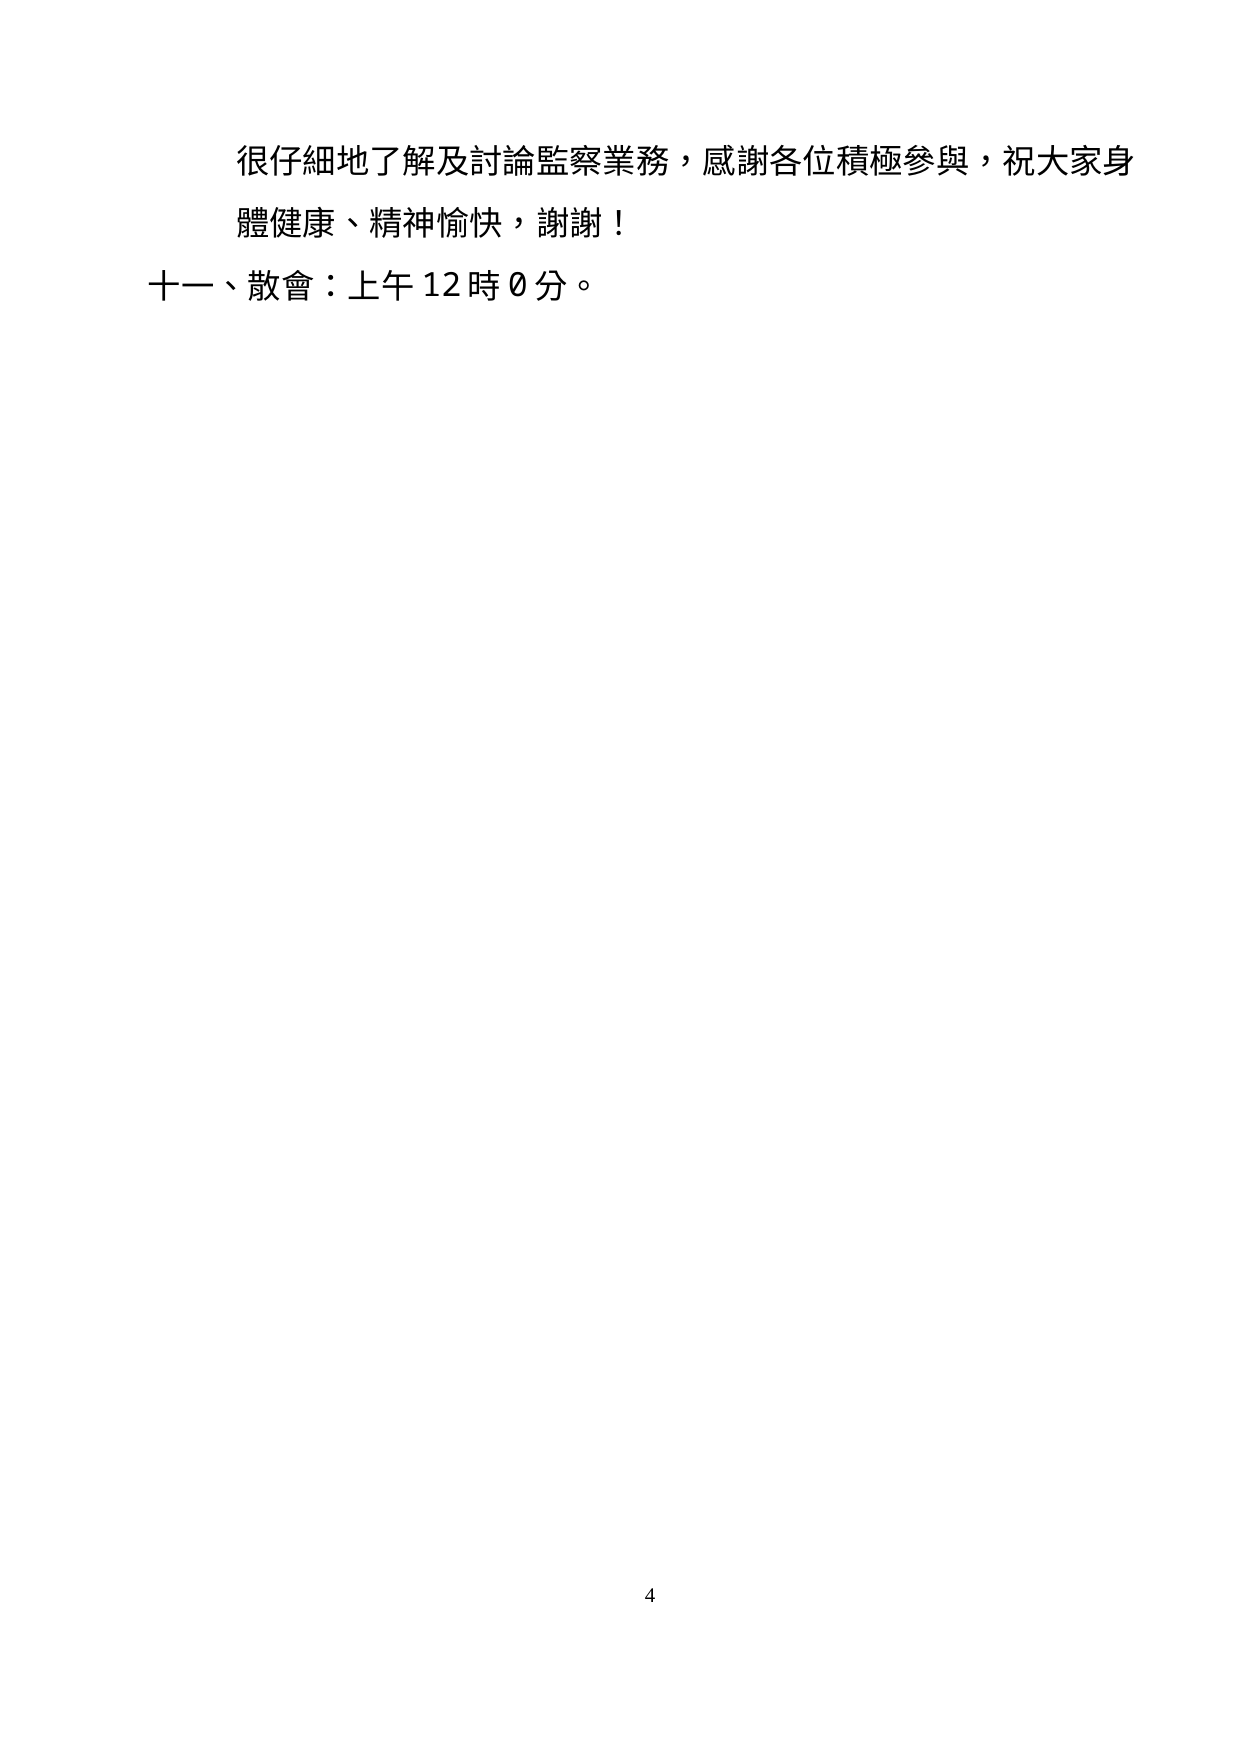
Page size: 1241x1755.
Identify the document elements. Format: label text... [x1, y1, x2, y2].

text 十一、散會：上午12時0分。 [148, 242, 1152, 304]
text 很仔細地了解及討論監察業務，感謝各位積極參與，祝大家身體健康、精神愉快，謝謝！ [148, 117, 1152, 242]
